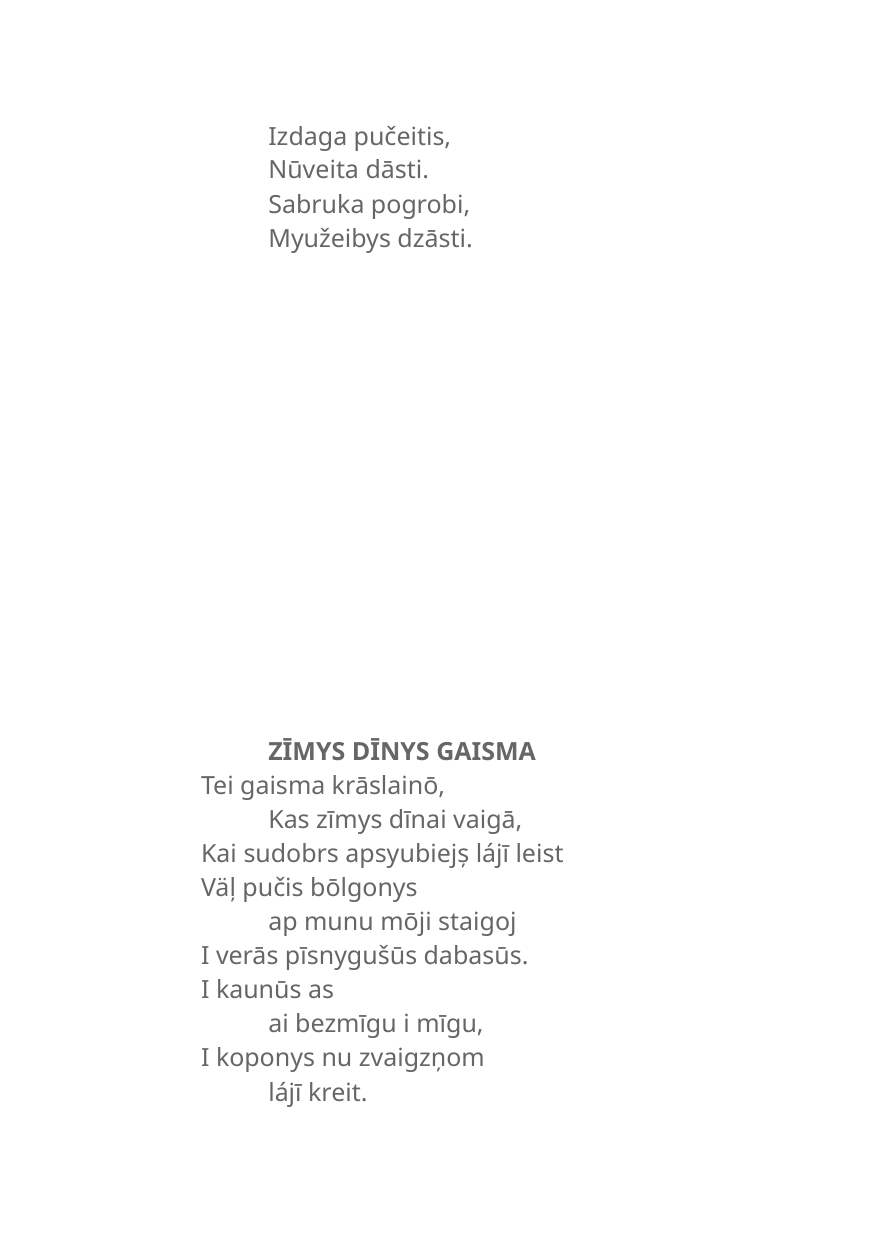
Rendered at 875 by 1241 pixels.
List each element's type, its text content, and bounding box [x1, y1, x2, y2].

text I kaunūs as [201, 972, 756, 1006]
text ai bezmīgu i mīgu, [201, 1006, 756, 1040]
text Nūveita dāsti. [201, 152, 756, 186]
text Tei gaisma krāslainō, [201, 768, 756, 802]
text Kas zīmys dīnai vaigā, [201, 802, 756, 836]
text Väļ pučis bōlgonys [201, 870, 756, 904]
text ZĪMYS DĪNYS GAISMA [201, 733, 756, 768]
text Myužeibys dzāsti. [201, 220, 756, 254]
text ap munu mōji staigoj [201, 904, 756, 938]
text lájī kreit. [201, 1074, 756, 1108]
text Izdaga pučeitis, [201, 118, 756, 152]
text Kai sudobrs apsyubiejș lájī leist [201, 836, 756, 870]
text I koponys nu zvaigzņom [201, 1040, 756, 1074]
text Sabruka pogrobi, [201, 186, 756, 220]
text I verās pīsnygušūs dabasūs. [201, 938, 756, 972]
